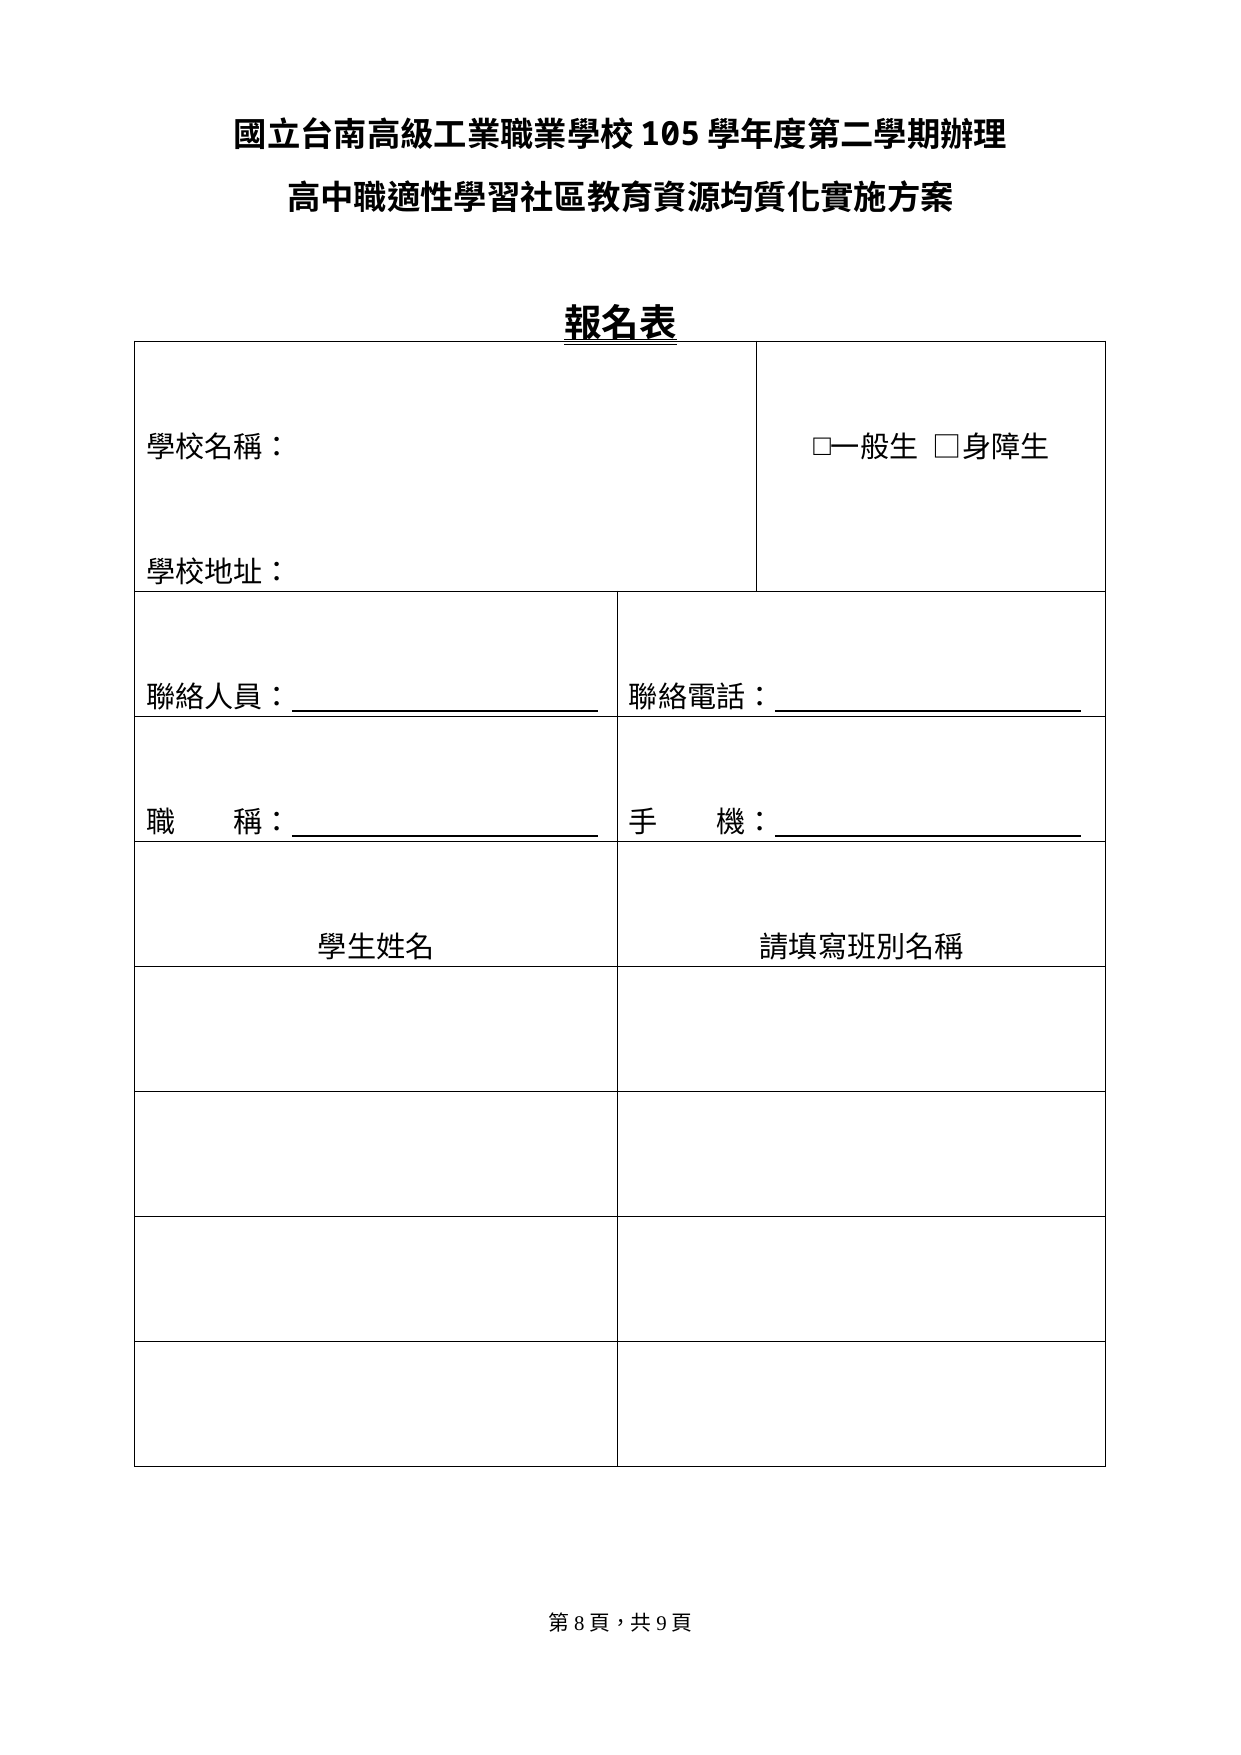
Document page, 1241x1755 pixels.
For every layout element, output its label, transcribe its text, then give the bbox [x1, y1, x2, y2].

table_cell [618, 967, 1105, 1091]
table_header □一般生 □身障生 [757, 342, 1105, 591]
table_cell [618, 1217, 1105, 1341]
text 國立台南高級工業職業學校105學年度第二學期辦理 [118, 91, 1122, 153]
text 報名表 [118, 278, 1122, 341]
table_cell 職 稱： [135, 717, 617, 841]
table_cell [135, 967, 617, 1091]
table_cell [135, 1217, 617, 1341]
table_cell 請填寫班別名稱 [618, 842, 1105, 966]
table_cell [135, 1342, 617, 1466]
table_cell [135, 1092, 617, 1216]
table_cell 聯絡電話： [618, 592, 1105, 716]
table_cell 手 機： [618, 717, 1105, 841]
text 高中職適性學習社區教育資源均質化實施方案 [118, 153, 1122, 216]
table_cell [618, 1342, 1105, 1466]
table_cell 聯絡人員： [135, 592, 617, 716]
table_header 學校名稱： 學校地址： [135, 342, 756, 591]
table_cell [618, 1092, 1105, 1216]
table_cell 學生姓名 [135, 842, 617, 966]
